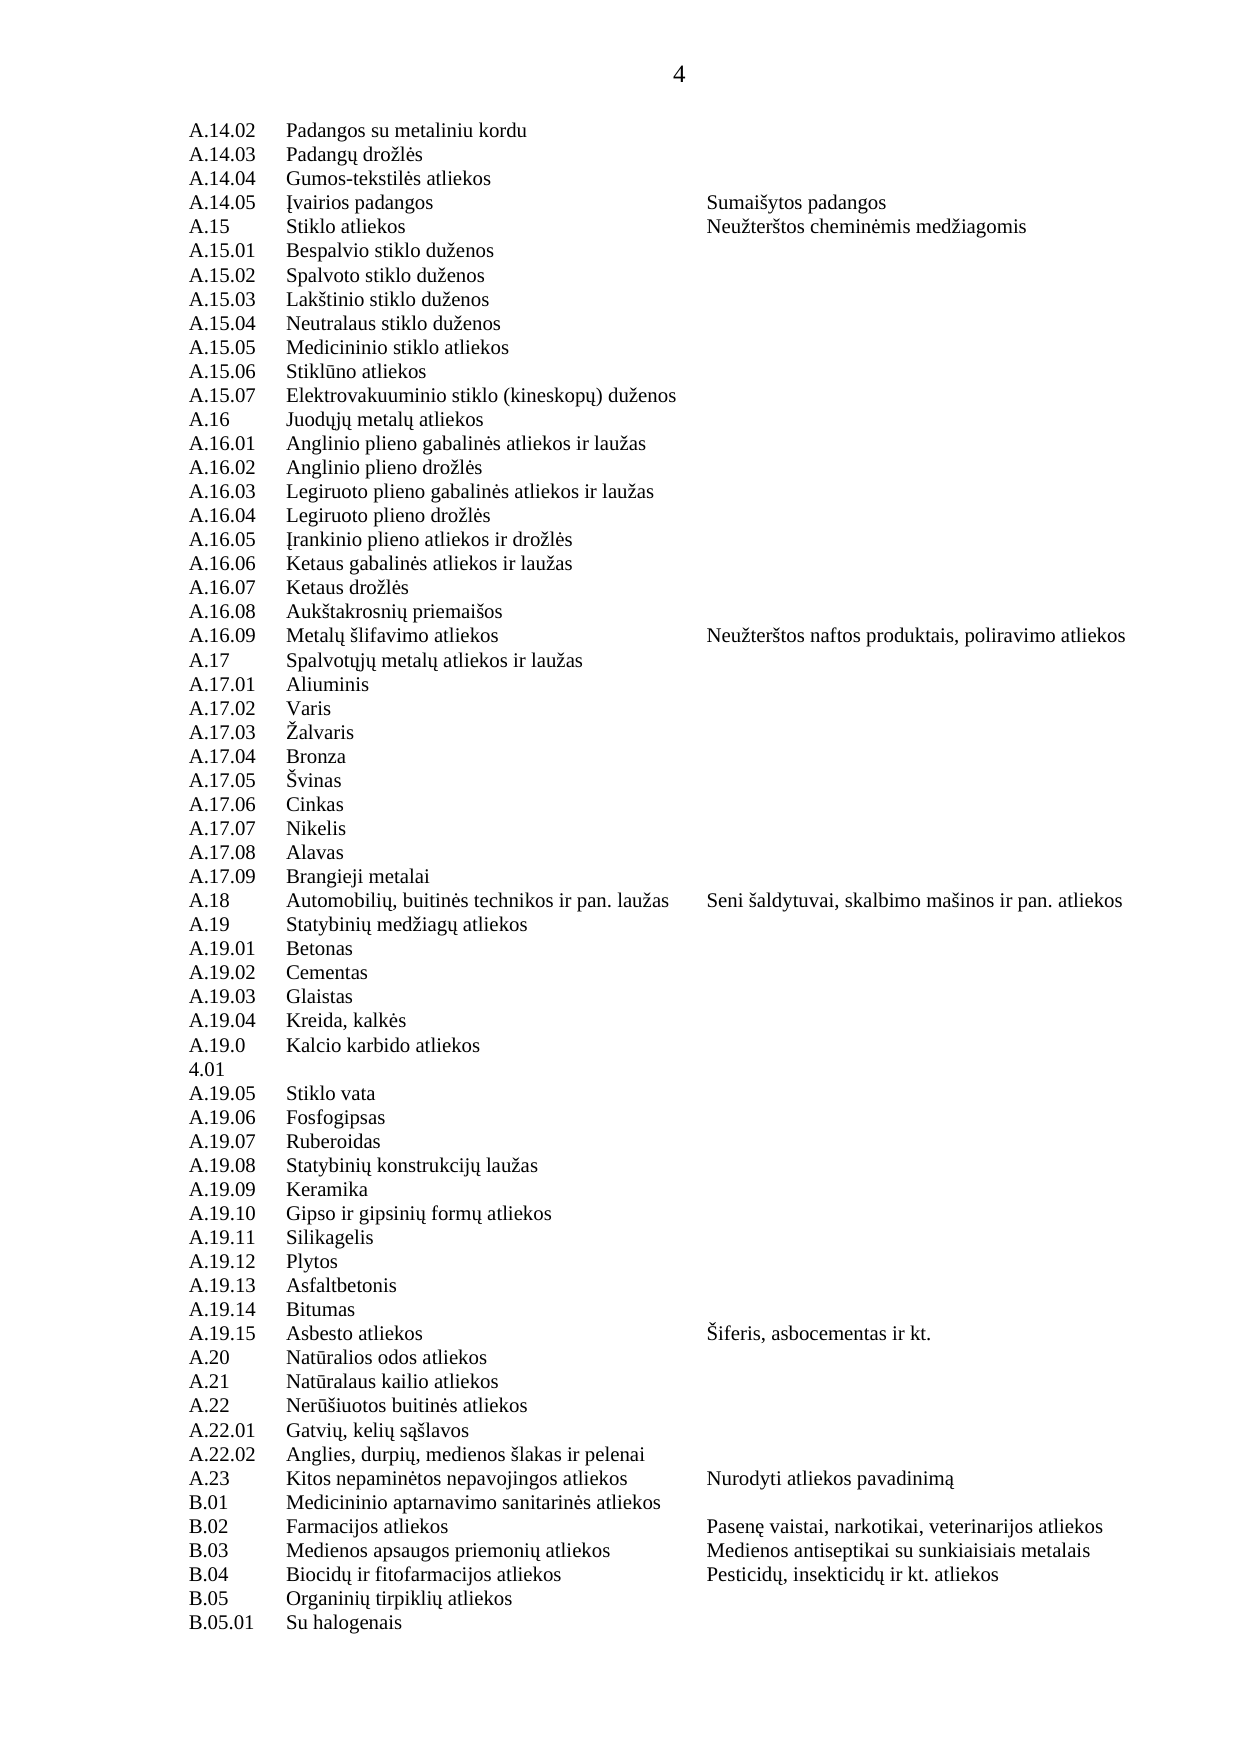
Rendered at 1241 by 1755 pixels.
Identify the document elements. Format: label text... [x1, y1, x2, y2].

table_cell [695, 840, 1181, 864]
table_cell Metalų šlifavimo atliekos [275, 624, 695, 647]
table_cell Kalcio karbido atliekos [275, 1033, 695, 1081]
table_cell Stiklūno atliekos [275, 359, 695, 383]
table_cell [695, 263, 1181, 287]
table_cell Legiruoto plieno drožlės [275, 503, 695, 527]
table_cell [695, 1249, 1181, 1273]
table_cell Cementas [275, 960, 695, 984]
table_cell [695, 431, 1181, 455]
table_cell A.19.14 [177, 1297, 274, 1321]
table_cell [695, 1345, 1181, 1369]
table_cell B.05.01 [177, 1610, 274, 1634]
table_cell A.19.07 [177, 1129, 274, 1153]
table_cell Pasenę vaistai, narkotikai, veterinarijos atliekos [695, 1514, 1181, 1538]
table_cell [695, 912, 1181, 936]
table_cell [695, 672, 1181, 696]
table_cell Įvairios padangos [275, 190, 695, 214]
table_cell [695, 166, 1181, 190]
table_cell [695, 118, 1181, 142]
table_cell A.14.03 [177, 142, 274, 166]
table_cell Elektrovakuuminio stiklo (kineskopų) duženos [275, 383, 695, 407]
table_cell A.19.05 [177, 1081, 274, 1105]
table_cell Stiklo vata [275, 1081, 695, 1105]
table_cell Aliuminis [275, 672, 695, 696]
table_cell Natūralaus kailio atliekos [275, 1369, 695, 1393]
table_cell Neužterštos naftos produktais, poliravimo atliekos [695, 624, 1181, 647]
table_cell Legiruoto plieno gabalinės atliekos ir laužas [275, 479, 695, 503]
table_cell [695, 864, 1181, 888]
table_cell Bespalvio stiklo duženos [275, 239, 695, 262]
table_cell A.22.01 [177, 1418, 274, 1442]
table_cell A.14.04 [177, 166, 274, 190]
table_cell A.16.06 [177, 551, 274, 575]
table_cell [695, 1153, 1181, 1177]
table_cell Padangų drožlės [275, 142, 695, 166]
table_cell Seni šaldytuvai, skalbimo mašinos ir pan. atliekos [695, 888, 1181, 912]
table_cell [695, 311, 1181, 335]
table_cell A.14.05 [177, 190, 274, 214]
table_cell [695, 287, 1181, 311]
table_cell Anglies, durpių, medienos šlakas ir pelenai [275, 1442, 695, 1466]
table_cell A.15 [177, 214, 274, 238]
table_cell [695, 1610, 1181, 1634]
table_cell [695, 407, 1181, 431]
table_cell A.14.02 [177, 118, 274, 142]
table_cell [695, 575, 1181, 599]
table_cell Medicininio stiklo atliekos [275, 335, 695, 359]
table_cell [695, 1586, 1181, 1610]
table_cell [695, 768, 1181, 792]
table_cell A.16.04 [177, 503, 274, 527]
table_cell A.15.04 [177, 311, 274, 335]
table_cell Fosfogipsas [275, 1105, 695, 1129]
table_cell [695, 551, 1181, 575]
table_cell [695, 792, 1181, 816]
table_cell A.18 [177, 888, 274, 912]
table_cell A.19.08 [177, 1153, 274, 1177]
table_cell Statybinių medžiagų atliekos [275, 912, 695, 936]
table_cell Nikelis [275, 816, 695, 840]
table_cell [695, 142, 1181, 166]
table_cell A.16 [177, 407, 274, 431]
table_cell Gipso ir gipsinių formų atliekos [275, 1201, 695, 1225]
table_cell [695, 1394, 1181, 1417]
table_cell A.16.05 [177, 527, 274, 551]
table_cell Su halogenais [275, 1610, 695, 1634]
table_cell A.19.0 4.01 [177, 1033, 274, 1081]
table_cell Silikagelis [275, 1225, 695, 1249]
table_cell Ketaus gabalinės atliekos ir laužas [275, 551, 695, 575]
table_cell [695, 960, 1181, 984]
table_cell Asfaltbetonis [275, 1273, 695, 1297]
table_cell Glaistas [275, 984, 695, 1008]
table_cell Medienos apsaugos priemonių atliekos [275, 1538, 695, 1562]
table_cell A.15.02 [177, 263, 274, 287]
table_cell [695, 383, 1181, 407]
table_cell [695, 1201, 1181, 1225]
table_cell [695, 503, 1181, 527]
table_cell Gatvių, kelių sąšlavos [275, 1418, 695, 1442]
table_cell [695, 359, 1181, 383]
table_cell Farmacijos atliekos [275, 1514, 695, 1538]
table_cell B.02 [177, 1514, 274, 1538]
table_cell A.20 [177, 1345, 274, 1369]
table_cell Plytos [275, 1249, 695, 1273]
table_cell Spalvoto stiklo duženos [275, 263, 695, 287]
table_cell [695, 1105, 1181, 1129]
table_cell Natūralios odos atliekos [275, 1345, 695, 1369]
table_cell Biocidų ir fitofarmacijos atliekos [275, 1562, 695, 1586]
table_cell A.19.12 [177, 1249, 274, 1273]
table_cell Anglinio plieno gabalinės atliekos ir laužas [275, 431, 695, 455]
table_cell Gumos-tekstilės atliekos [275, 166, 695, 190]
table_cell A.19.15 [177, 1321, 274, 1345]
table_cell Padangos su metaliniu kordu [275, 118, 695, 142]
table_cell [695, 527, 1181, 551]
table_cell [695, 1442, 1181, 1466]
table_cell A.17.05 [177, 768, 274, 792]
table_cell A.17.04 [177, 744, 274, 768]
table_cell A.15.01 [177, 239, 274, 262]
table_cell A.19.02 [177, 960, 274, 984]
table_cell Varis [275, 696, 695, 720]
table_cell Keramika [275, 1177, 695, 1201]
table_cell Neužterštos cheminėmis medžiagomis [695, 214, 1181, 238]
table_cell A.17.08 [177, 840, 274, 864]
table_cell [695, 1129, 1181, 1153]
table_cell A.19.06 [177, 1105, 274, 1129]
table_cell Žalvaris [275, 720, 695, 744]
table_cell [695, 696, 1181, 720]
table_cell [695, 1225, 1181, 1249]
table_cell A.19.01 [177, 936, 274, 960]
table_cell A.17.09 [177, 864, 274, 888]
table_cell Bitumas [275, 1297, 695, 1321]
table_cell A.19 [177, 912, 274, 936]
table_cell Aukštakrosnių priemaišos [275, 599, 695, 623]
table_cell Bronza [275, 744, 695, 768]
table_cell [695, 816, 1181, 840]
table_cell Pesticidų, insekticidų ir kt. atliekos [695, 1562, 1181, 1586]
table_cell A.17.01 [177, 672, 274, 696]
table_cell Automobilių, buitinės technikos ir pan. laužas [275, 888, 695, 912]
table_cell A.19.10 [177, 1201, 274, 1225]
table_cell A.15.06 [177, 359, 274, 383]
table_cell [695, 335, 1181, 359]
table_cell [695, 1009, 1181, 1032]
table_cell Statybinių konstrukcijų laužas [275, 1153, 695, 1177]
table_cell B.05 [177, 1586, 274, 1610]
table_cell A.17.03 [177, 720, 274, 744]
table_cell [695, 599, 1181, 623]
table_cell A.21 [177, 1369, 274, 1393]
table_cell Sumaišytos padangos [695, 190, 1181, 214]
table_cell Neutralaus stiklo duženos [275, 311, 695, 335]
table_cell A.22 [177, 1394, 274, 1417]
table_cell A.17 [177, 648, 274, 672]
table_cell Nerūšiuotos buitinės atliekos [275, 1394, 695, 1417]
table_cell Ruberoidas [275, 1129, 695, 1153]
table_cell Nurodyti atliekos pavadinimą [695, 1466, 1181, 1490]
table_cell [695, 744, 1181, 768]
table_cell A.19.09 [177, 1177, 274, 1201]
table_cell A.23 [177, 1466, 274, 1490]
table_cell Lakštinio stiklo duženos [275, 287, 695, 311]
table_cell [695, 1081, 1181, 1105]
table_cell A.16.02 [177, 455, 274, 479]
table_cell [695, 1490, 1181, 1514]
table_cell Alavas [275, 840, 695, 864]
table_cell A.19.13 [177, 1273, 274, 1297]
table_cell Šiferis, asbocementas ir kt. [695, 1321, 1181, 1345]
table_cell [695, 1418, 1181, 1442]
table_cell Spalvotųjų metalų atliekos ir laužas [275, 648, 695, 672]
table_cell [695, 479, 1181, 503]
table_cell [695, 239, 1181, 262]
table_cell A.17.02 [177, 696, 274, 720]
table_cell A.17.07 [177, 816, 274, 840]
table_cell A.19.04 [177, 1009, 274, 1032]
table_cell [695, 1273, 1181, 1297]
table_cell A.19.11 [177, 1225, 274, 1249]
table_cell [695, 984, 1181, 1008]
table_cell Švinas [275, 768, 695, 792]
table_cell [695, 648, 1181, 672]
table_cell Kreida, kalkės [275, 1009, 695, 1032]
table_cell Ketaus drožlės [275, 575, 695, 599]
table_cell [695, 1369, 1181, 1393]
table_cell Medicininio aptarnavimo sanitarinės atliekos [275, 1490, 695, 1514]
table_cell Medienos antiseptikai su sunkiaisiais metalais [695, 1538, 1181, 1562]
table_cell Cinkas [275, 792, 695, 816]
table_cell Kitos nepaminėtos nepavojingos atliekos [275, 1466, 695, 1490]
table_cell Juodųjų metalų atliekos [275, 407, 695, 431]
table_cell Asbesto atliekos [275, 1321, 695, 1345]
table_cell [695, 1297, 1181, 1321]
table_cell A.15.03 [177, 287, 274, 311]
table_cell [695, 455, 1181, 479]
table_cell A.22.02 [177, 1442, 274, 1466]
table_cell Anglinio plieno drožlės [275, 455, 695, 479]
table_cell A.16.09 [177, 624, 274, 647]
table_cell Betonas [275, 936, 695, 960]
table_cell [695, 720, 1181, 744]
table_cell Įrankinio plieno atliekos ir drožlės [275, 527, 695, 551]
table_cell B.03 [177, 1538, 274, 1562]
table_cell Brangieji metalai [275, 864, 695, 888]
table_cell A.15.07 [177, 383, 274, 407]
table_cell [695, 1033, 1181, 1081]
table_cell A.16.07 [177, 575, 274, 599]
table_cell A.15.05 [177, 335, 274, 359]
table_cell [695, 1177, 1181, 1201]
table_cell A.17.06 [177, 792, 274, 816]
table_cell A.16.03 [177, 479, 274, 503]
table_cell A.16.01 [177, 431, 274, 455]
table_cell Organinių tirpiklių atliekos [275, 1586, 695, 1610]
table_cell [695, 936, 1181, 960]
table_cell A.16.08 [177, 599, 274, 623]
table_cell B.04 [177, 1562, 274, 1586]
table_cell Stiklo atliekos [275, 214, 695, 238]
table_cell A.19.03 [177, 984, 274, 1008]
table_cell B.01 [177, 1490, 274, 1514]
